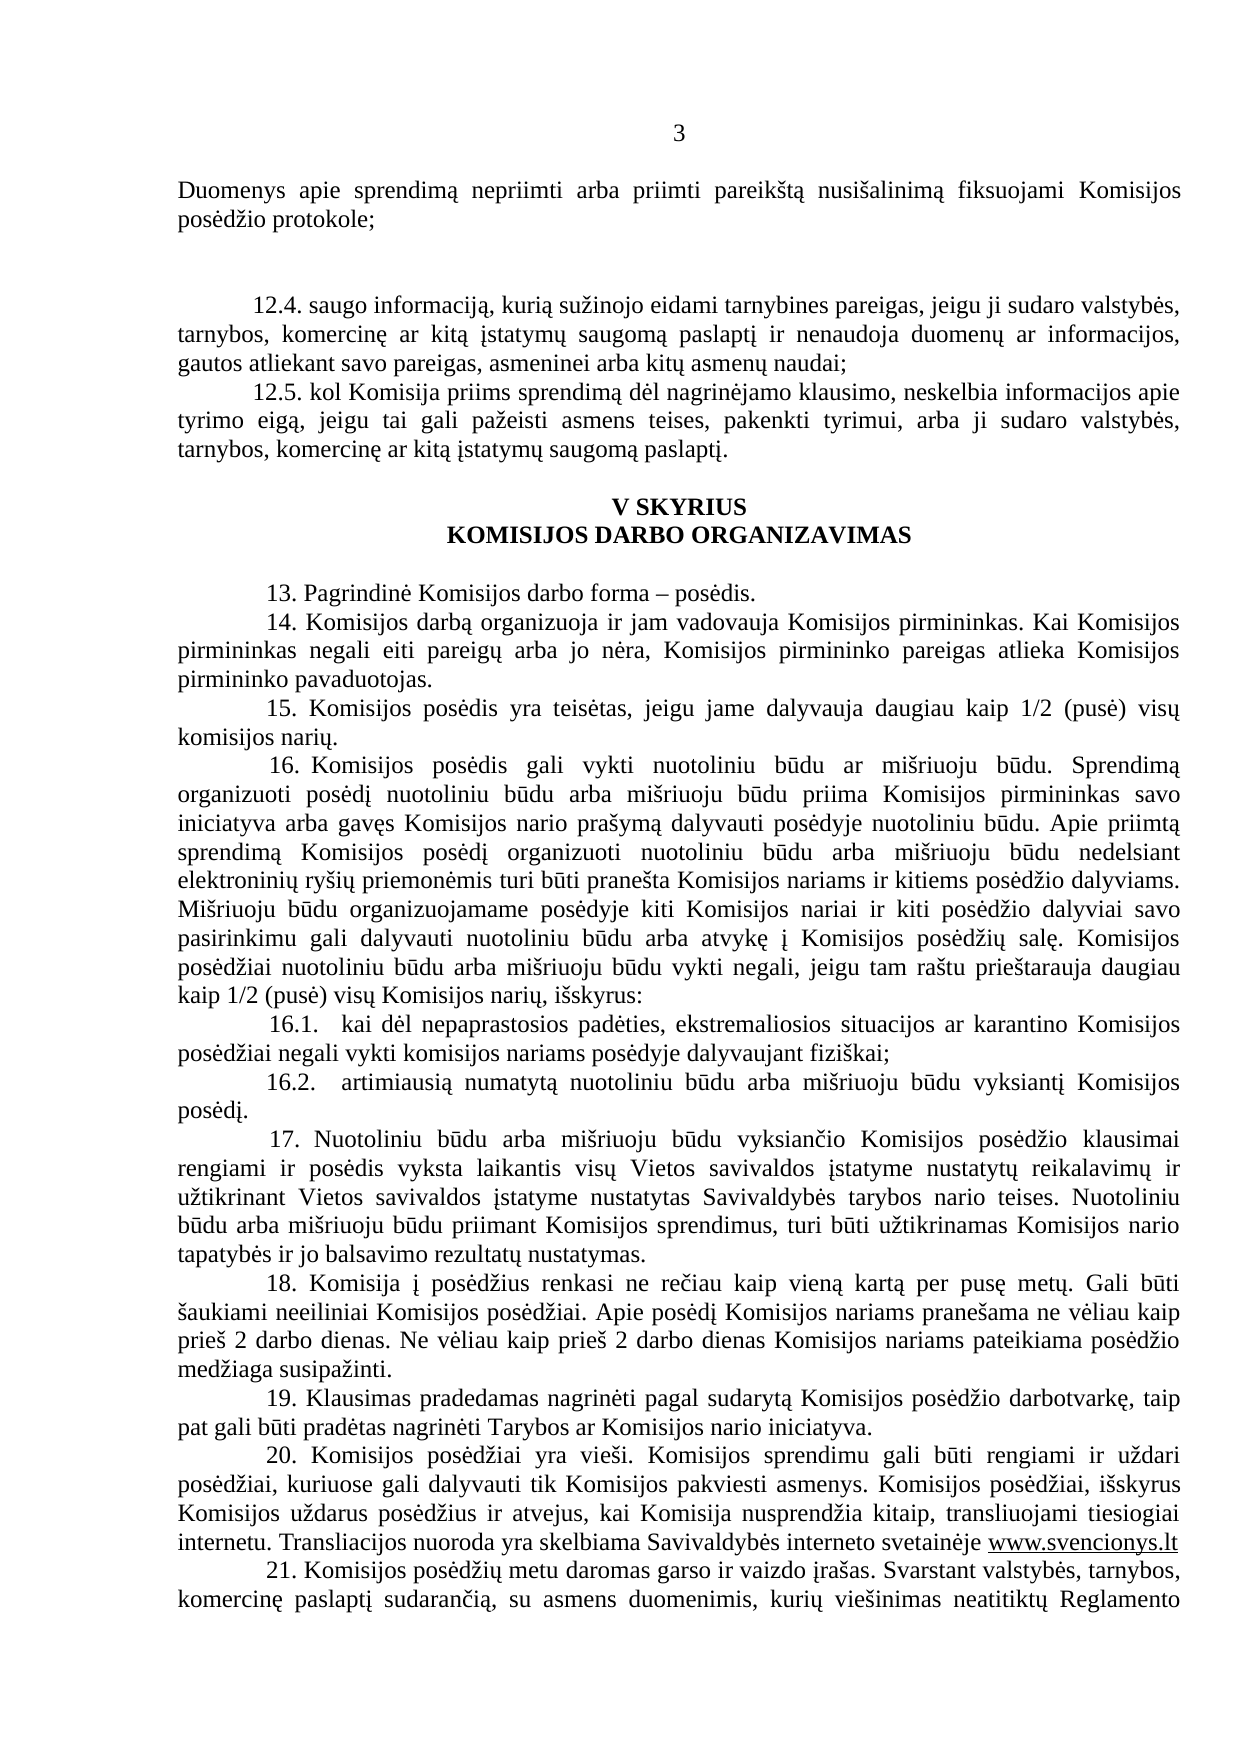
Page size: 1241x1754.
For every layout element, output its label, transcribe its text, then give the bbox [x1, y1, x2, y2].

text 14. Komisijos darbą organizuoja ir jam vadovauja Komisijos pirmininkas. Kai Komisijos pirmininkas negali eiti pareigų arba jo nėra, Komisijos pirmininko pareigas atlieka Komisijos pirmininko pavaduotojas. [177, 607, 1181, 693]
text 16.2. artimiausią numatytą nuotoliniu būdu arba mišriuoju būdu vyksiantį Komisijos posėdį. [177, 1067, 1181, 1124]
text KOMISIJOS DARBO ORGANIZAVIMAS [177, 521, 1181, 549]
text 12.4. saugo informaciją, kurią sužinojo eidami tarnybines pareigas, jeigu ji sudaro valstybės, tarnybos, komercinę ar kitą įstatymų saugomą paslaptį ir nenaudoja duomenų ar informacijos, gautos atliekant savo pareigas, asmeninei arba kitų asmenų naudai; [177, 291, 1181, 377]
text 16. Komisijos posėdis gali vykti nuotoliniu būdu ar mišriuoju būdu. Sprendimą organizuoti posėdį nuotoliniu būdu arba mišriuoju būdu priima Komisijos pirmininkas savo iniciatyva arba gavęs Komisijos nario prašymą dalyvauti posėdyje nuotoliniu būdu. Apie priimtą sprendimą Komisijos posėdį organizuoti nuotoliniu būdu arba mišriuoju būdu nedelsiant elektroninių ryšių priemonėmis turi būti pranešta Komisijos nariams ir kitiems posėdžio dalyviams. Mišriuoju būdu organizuojamame posėdyje kiti Komisijos nariai ir kiti posėdžio dalyviai savo pasirinkimu gali dalyvauti nuotoliniu būdu arba atvykę į Komisijos posėdžių salę. Komisijos posėdžiai nuotoliniu būdu arba mišriuoju būdu vykti negali, jeigu tam raštu prieštarauja daugiau kaip 1/2 (pusė) visų Komisijos narių, išskyrus: [177, 751, 1181, 1009]
text 13. Pagrindinė Komisijos darbo forma – posėdis. [177, 578, 1181, 607]
text 12.5. kol Komisija priims sprendimą dėl nagrinėjamo klausimo, neskelbia informacijos apie tyrimo eigą, jeigu tai gali pažeisti asmens teises, pakenkti tyrimui, arba ji sudaro valstybės, tarnybos, komercinę ar kitą įstatymų saugomą paslaptį. [177, 377, 1181, 463]
text 21. Komisijos posėdžių metu daromas garso ir vaizdo įrašas. Svarstant valstybės, tarnybos, komercinę paslaptį sudarančią, su asmens duomenimis, kurių viešinimas neatitiktų Reglamento [177, 1556, 1181, 1613]
text 16.1. kai dėl nepaprastosios padėties, ekstremaliosios situacijos ar karantino Komisijos posėdžiai negali vykti komisijos nariams posėdyje dalyvaujant fiziškai; [177, 1009, 1181, 1067]
text Duomenys apie sprendimą nepriimti arba priimti pareikštą nusišalinimą fiksuojami Komisijos posėdžio protokole; [177, 176, 1181, 233]
text 18. Komisija į posėdžius renkasi ne rečiau kaip vieną kartą per pusę metų. Gali būti šaukiami neeiliniai Komisijos posėdžiai. Apie posėdį Komisijos nariams pranešama ne vėliau kaip prieš 2 darbo dienas. Ne vėliau kaip prieš 2 darbo dienas Komisijos nariams pateikiama posėdžio medžiaga susipažinti. [177, 1268, 1181, 1383]
text 19. Klausimas pradedamas nagrinėti pagal sudarytą Komisijos posėdžio darbotvarkę, taip pat gali būti pradėtas nagrinėti Tarybos ar Komisijos nario iniciatyva. [177, 1383, 1181, 1441]
text 20. Komisijos posėdžiai yra vieši. Komisijos sprendimu gali būti rengiami ir uždari posėdžiai, kuriuose gali dalyvauti tik Komisijos pakviesti asmenys. Komisijos posėdžiai, išskyrus Komisijos uždarus posėdžius ir atvejus, kai Komisija nusprendžia kitaip, transliuojami tiesiogiai internetu. Transliacijos nuoroda yra skelbiama Savivaldybės interneto svetainėje www.svencionys.lt [177, 1441, 1181, 1556]
text 17. Nuotoliniu būdu arba mišriuoju būdu vyksiančio Komisijos posėdžio klausimai rengiami ir posėdis vyksta laikantis visų Vietos savivaldos įstatyme nustatytų reikalavimų ir užtikrinant Vietos savivaldos įstatyme nustatytas Savivaldybės tarybos nario teises. Nuotoliniu būdu arba mišriuoju būdu priimant Komisijos sprendimus, turi būti užtikrinamas Komisijos nario tapatybės ir jo balsavimo rezultatų nustatymas. [177, 1124, 1181, 1268]
text 15. Komisijos posėdis yra teisėtas, jeigu jame dalyvauja daugiau kaip 1/2 (pusė) visų komisijos narių. [177, 693, 1181, 751]
text V SKYRIUS [177, 492, 1181, 521]
